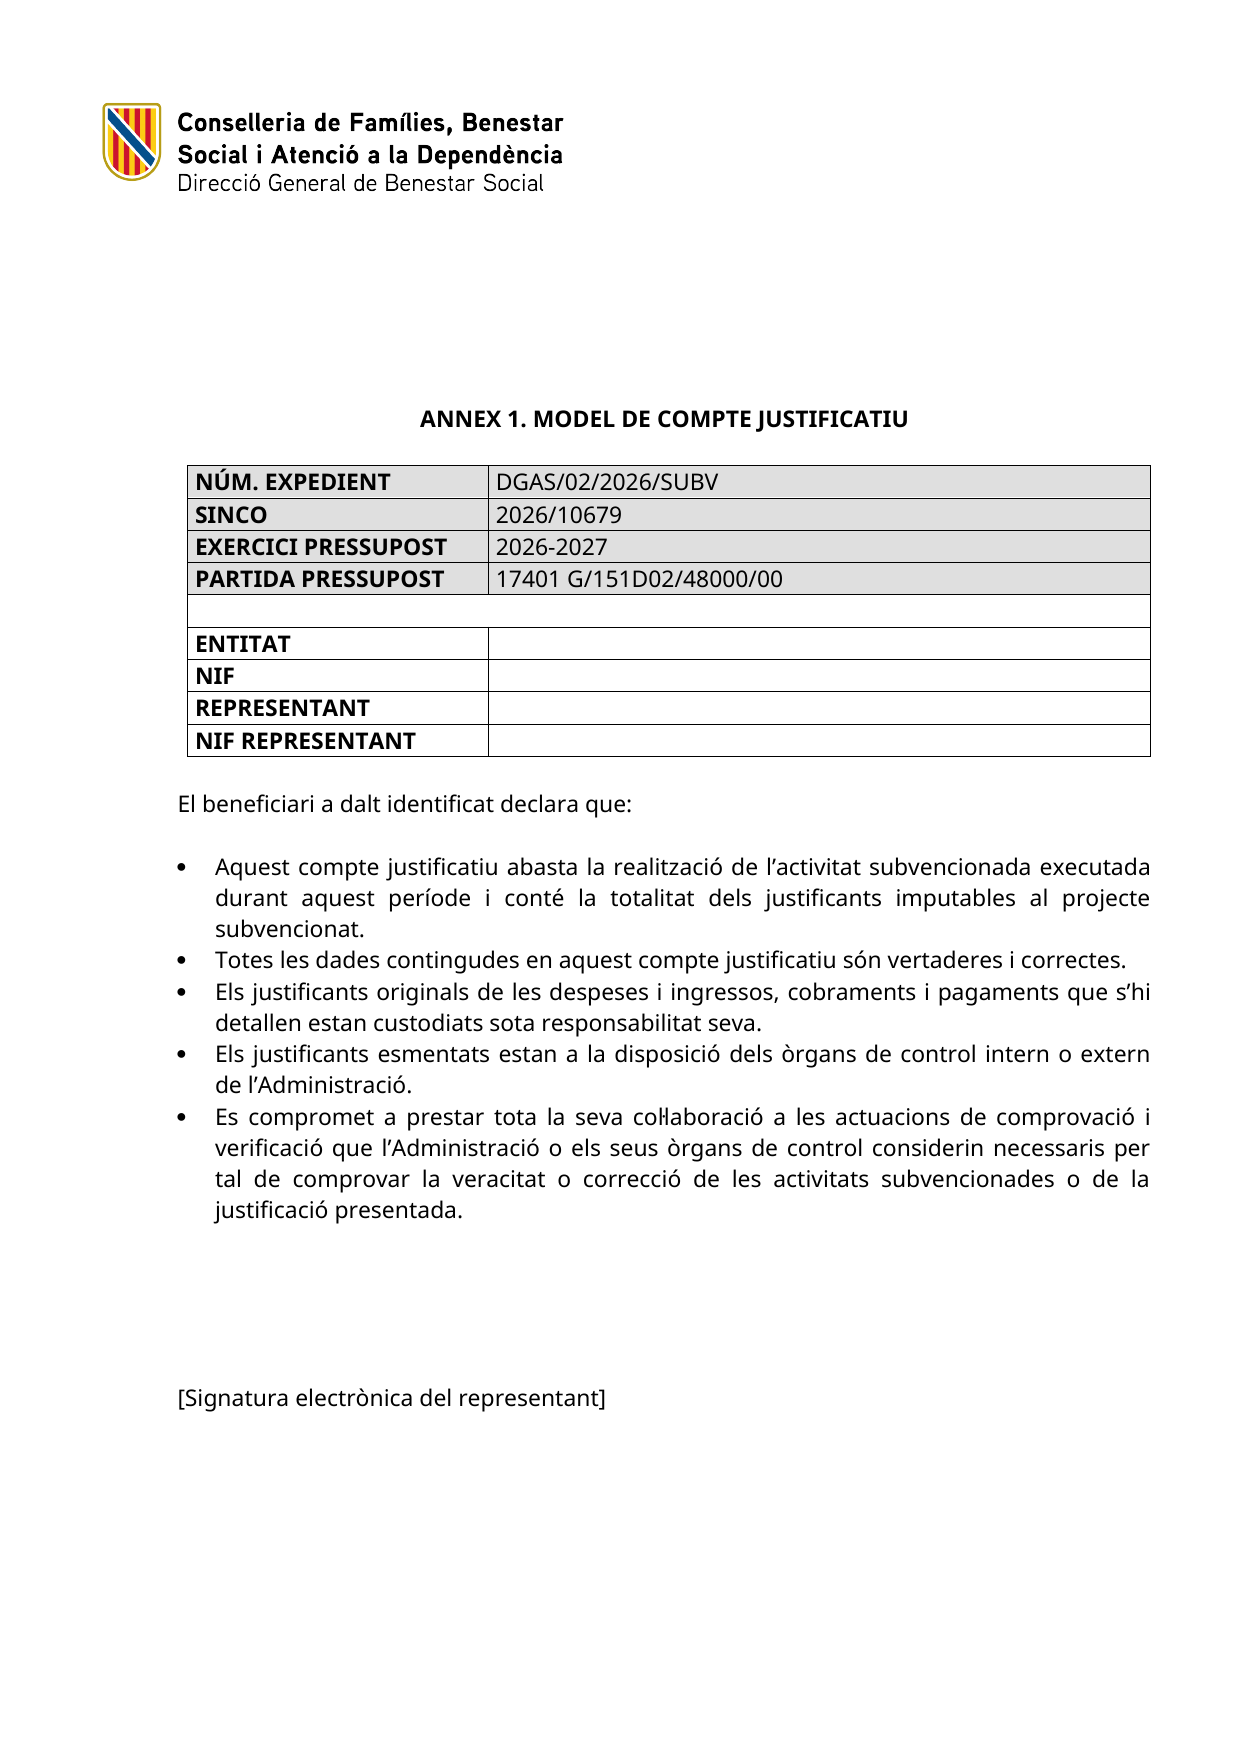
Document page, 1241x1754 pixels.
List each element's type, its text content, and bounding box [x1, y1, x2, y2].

table_header DGAS/02/2026/SUBV [489, 466, 1150, 497]
table_cell [489, 628, 1150, 659]
table_cell EXERCICI PRESSUPOST [188, 531, 488, 562]
table_header NÚM. EXPEDIENT [188, 466, 488, 497]
list Totes les dades contingudes en aquest compte justificatiu són vertaderes i correctes. [177, 944, 1152, 976]
table_cell 17401 G/151D02/48000/00 [489, 563, 1150, 594]
table_cell [489, 725, 1150, 756]
list Els justificants esmentats estan a la disposició dels òrgans de control intern o extern de l’Administració. [177, 1038, 1152, 1101]
table_cell PARTIDA PRESSUPOST [188, 563, 488, 594]
text El beneficiari a dalt identificat declara que: [177, 788, 1152, 819]
table_cell ENTITAT [188, 628, 488, 659]
list Els justificants originals de les despeses i ingressos, cobraments i pagaments que s’hi detallen estan custodiats sota responsabilitat seva. [177, 976, 1152, 1038]
picture [96, 92, 573, 205]
list Es compromet a prestar tota la seva col·laboració a les actuacions de comprovació i verificació que l’Administració o els seus òrgans de control considerin necessaris per tal de comprovar la veracitat o correcció de les activitats subvencionades o de la justificació presentada. [177, 1101, 1152, 1226]
text ANNEX 1. MODEL DE COMPTE JUSTIFICATIU [177, 403, 1152, 434]
table_cell NIF [188, 660, 488, 691]
table_cell 2026/10679 [489, 499, 1150, 530]
table_cell REPRESENTANT [188, 692, 488, 723]
text [Signatura electrònica del representant] [177, 1382, 1152, 1413]
list Aquest compte justificatiu abasta la realització de l’activitat subvencionada executada durant aquest període i conté la totalitat dels justificants imputables al projecte subvencionat. [177, 851, 1152, 944]
table_cell 2026-2027 [489, 531, 1150, 562]
table_cell [188, 595, 1150, 627]
table_cell SINCO [188, 499, 488, 530]
table_cell [489, 660, 1150, 691]
table_cell [489, 692, 1150, 723]
table_cell NIF REPRESENTANT [188, 725, 488, 756]
